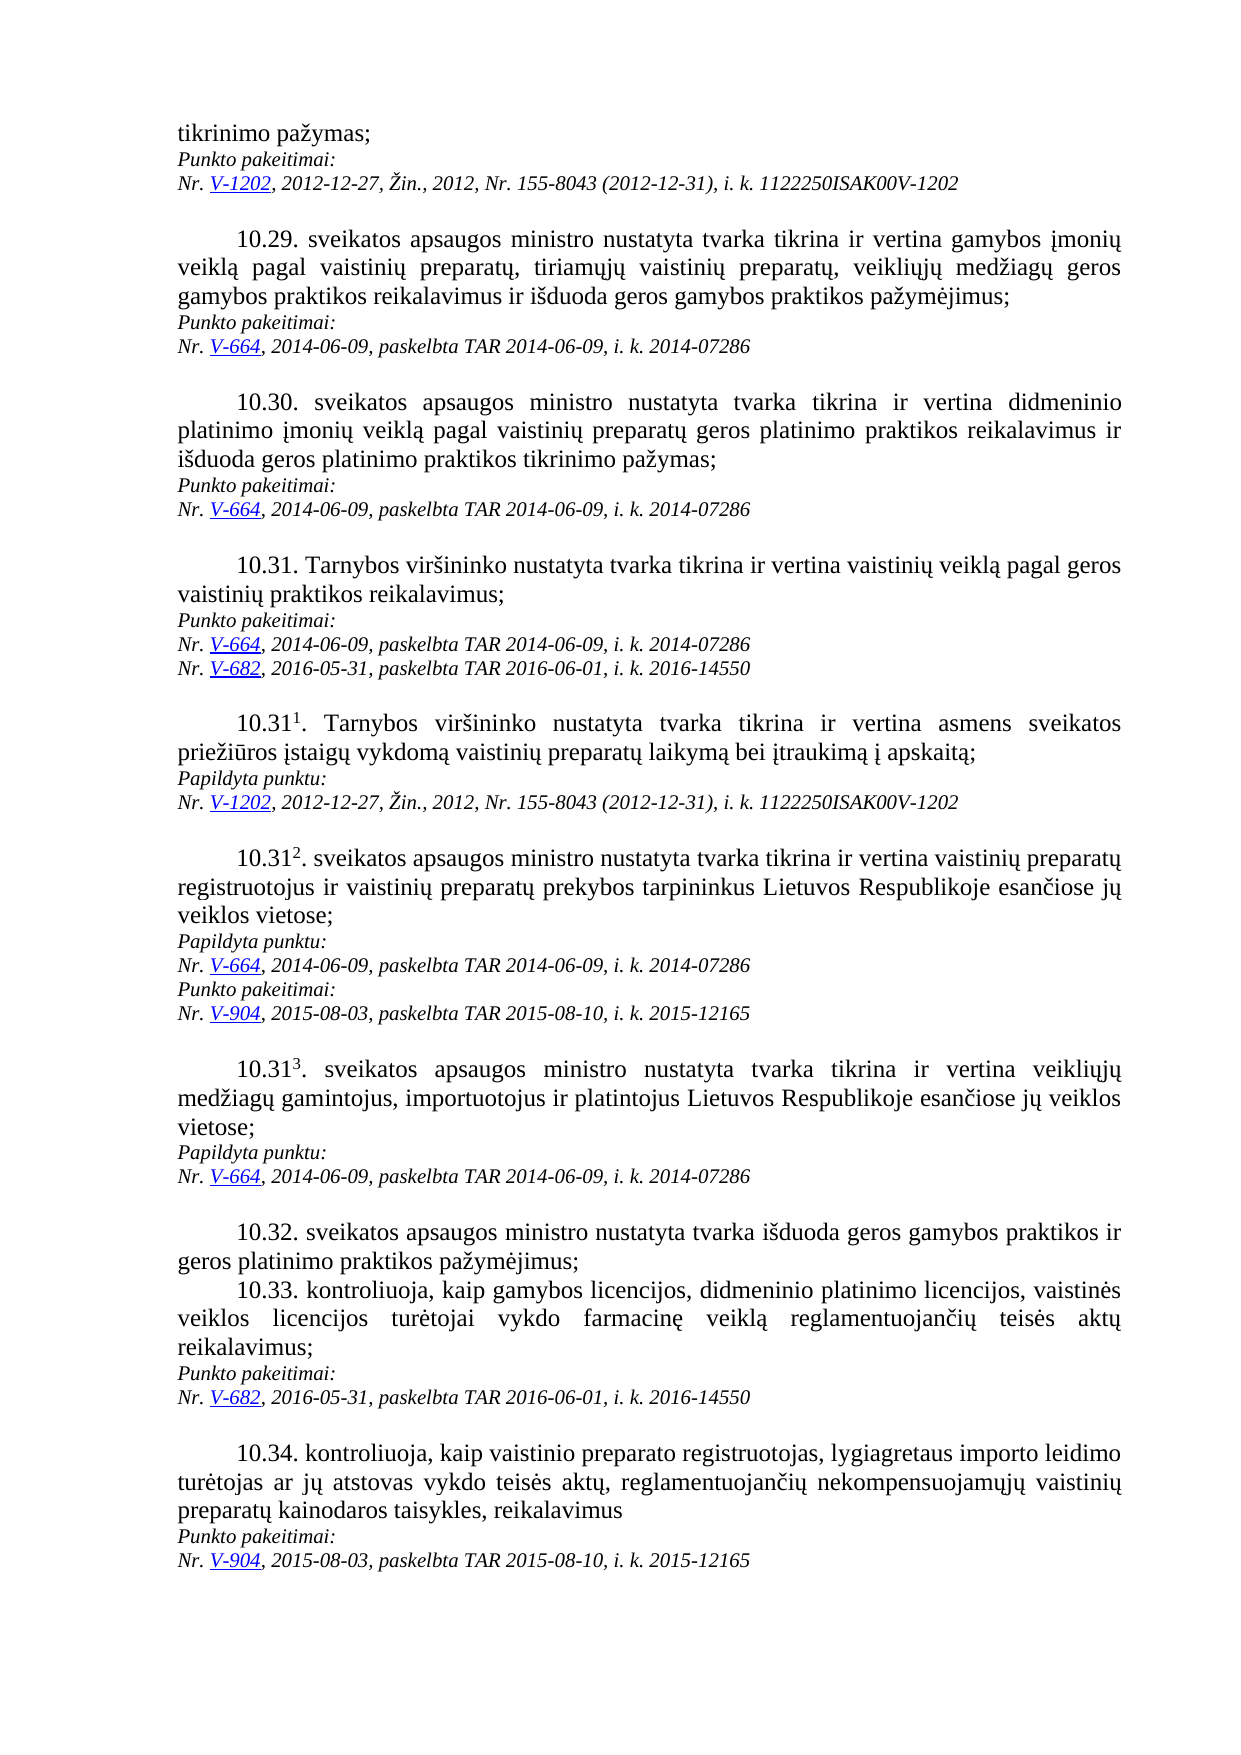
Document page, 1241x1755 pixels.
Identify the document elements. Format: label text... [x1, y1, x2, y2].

text 10.29. sveikatos apsaugos ministro nustatyta tvarka tikrina ir vertina gamybos įmonių veiklą pagal vaistinių preparatų, tiriamųjų vaistinių preparatų, veikliųjų medžiagų geros gamybos praktikos reikalavimus ir išduoda geros gamybos praktikos pažymėjimus; [177, 224, 1122, 310]
text Nr. V-682, 2016-05-31, paskelbta TAR 2016-06-01, i. k. 2016-14550 [177, 656, 1122, 680]
text 10.34. kontroliuoja, kaip vaistinio preparato registruotojas, lygiagretaus importo leidimo turėtojas ar jų atstovas vykdo teisės aktų, reglamentuojančių nekompensuojamųjų vaistinių preparatų kainodaros taisykles, reikalavimus [177, 1438, 1122, 1524]
text Punkto pakeitimai: [177, 473, 1122, 497]
text Punkto pakeitimai: [177, 977, 1122, 1001]
text Nr. V-664, 2014-06-09, paskelbta TAR 2014-06-09, i. k. 2014-07286 [177, 632, 1122, 656]
text Nr. V-904, 2015-08-03, paskelbta TAR 2015-08-10, i. k. 2015-12165 [177, 1548, 1122, 1572]
text Nr. V-664, 2014-06-09, paskelbta TAR 2014-06-09, i. k. 2014-07286 [177, 334, 1122, 358]
text 10.311. Tarnybos viršininko nustatyta tvarka tikrina ir vertina asmens sveikatos priežiūros įstaigų vykdomą vaistinių preparatų laikymą bei įtraukimą į apskaitą; [177, 708, 1122, 766]
text Nr. V-682, 2016-05-31, paskelbta TAR 2016-06-01, i. k. 2016-14550 [177, 1385, 1122, 1409]
text Nr. V-1202, 2012-12-27, Žin., 2012, Nr. 155-8043 (2012-12-31), i. k. 1122250ISAK00V-1202 [177, 790, 1122, 814]
text Punkto pakeitimai: [177, 1361, 1122, 1385]
text Nr. V-664, 2014-06-09, paskelbta TAR 2014-06-09, i. k. 2014-07286 [177, 1164, 1122, 1188]
text Punkto pakeitimai: [177, 1524, 1122, 1548]
text 10.32. sveikatos apsaugos ministro nustatyta tvarka išduoda geros gamybos praktikos ir geros platinimo praktikos pažymėjimus; [177, 1217, 1122, 1275]
text 10.313. sveikatos apsaugos ministro nustatyta tvarka tikrina ir vertina veikliųjų medžiagų gamintojus, importuotojus ir platintojus Lietuvos Respublikoje esančiose jų veiklos vietose; [177, 1054, 1122, 1140]
text Nr. V-664, 2014-06-09, paskelbta TAR 2014-06-09, i. k. 2014-07286 [177, 953, 1122, 977]
text 10.33. kontroliuoja, kaip gamybos licencijos, didmeninio platinimo licencijos, vaistinės veiklos licencijos turėtojai vykdo farmacinę veiklą reglamentuojančių teisės aktų reikalavimus; [177, 1275, 1122, 1361]
text 10.312. sveikatos apsaugos ministro nustatyta tvarka tikrina ir vertina vaistinių preparatų registruotojus ir vaistinių preparatų prekybos tarpininkus Lietuvos Respublikoje esančiose jų veiklos vietose; [177, 843, 1122, 929]
text Nr. V-1202, 2012-12-27, Žin., 2012, Nr. 155-8043 (2012-12-31), i. k. 1122250ISAK00V-1202 [177, 171, 1122, 195]
text Nr. V-904, 2015-08-03, paskelbta TAR 2015-08-10, i. k. 2015-12165 [177, 1001, 1122, 1025]
text Papildyta punktu: [177, 929, 1122, 953]
text Nr. V-664, 2014-06-09, paskelbta TAR 2014-06-09, i. k. 2014-07286 [177, 497, 1122, 521]
text Punkto pakeitimai: [177, 147, 1122, 171]
text Punkto pakeitimai: [177, 607, 1122, 632]
text tikrinimo pažymas; [177, 118, 1122, 147]
text 10.30. sveikatos apsaugos ministro nustatyta tvarka tikrina ir vertina didmeninio platinimo įmonių veiklą pagal vaistinių preparatų geros platinimo praktikos reikalavimus ir išduoda geros platinimo praktikos tikrinimo pažymas; [177, 387, 1122, 473]
text Punkto pakeitimai: [177, 310, 1122, 334]
text Papildyta punktu: [177, 766, 1122, 790]
text Papildyta punktu: [177, 1140, 1122, 1164]
text 10.31. Tarnybos viršininko nustatyta tvarka tikrina ir vertina vaistinių veiklą pagal geros vaistinių praktikos reikalavimus; [177, 550, 1122, 607]
